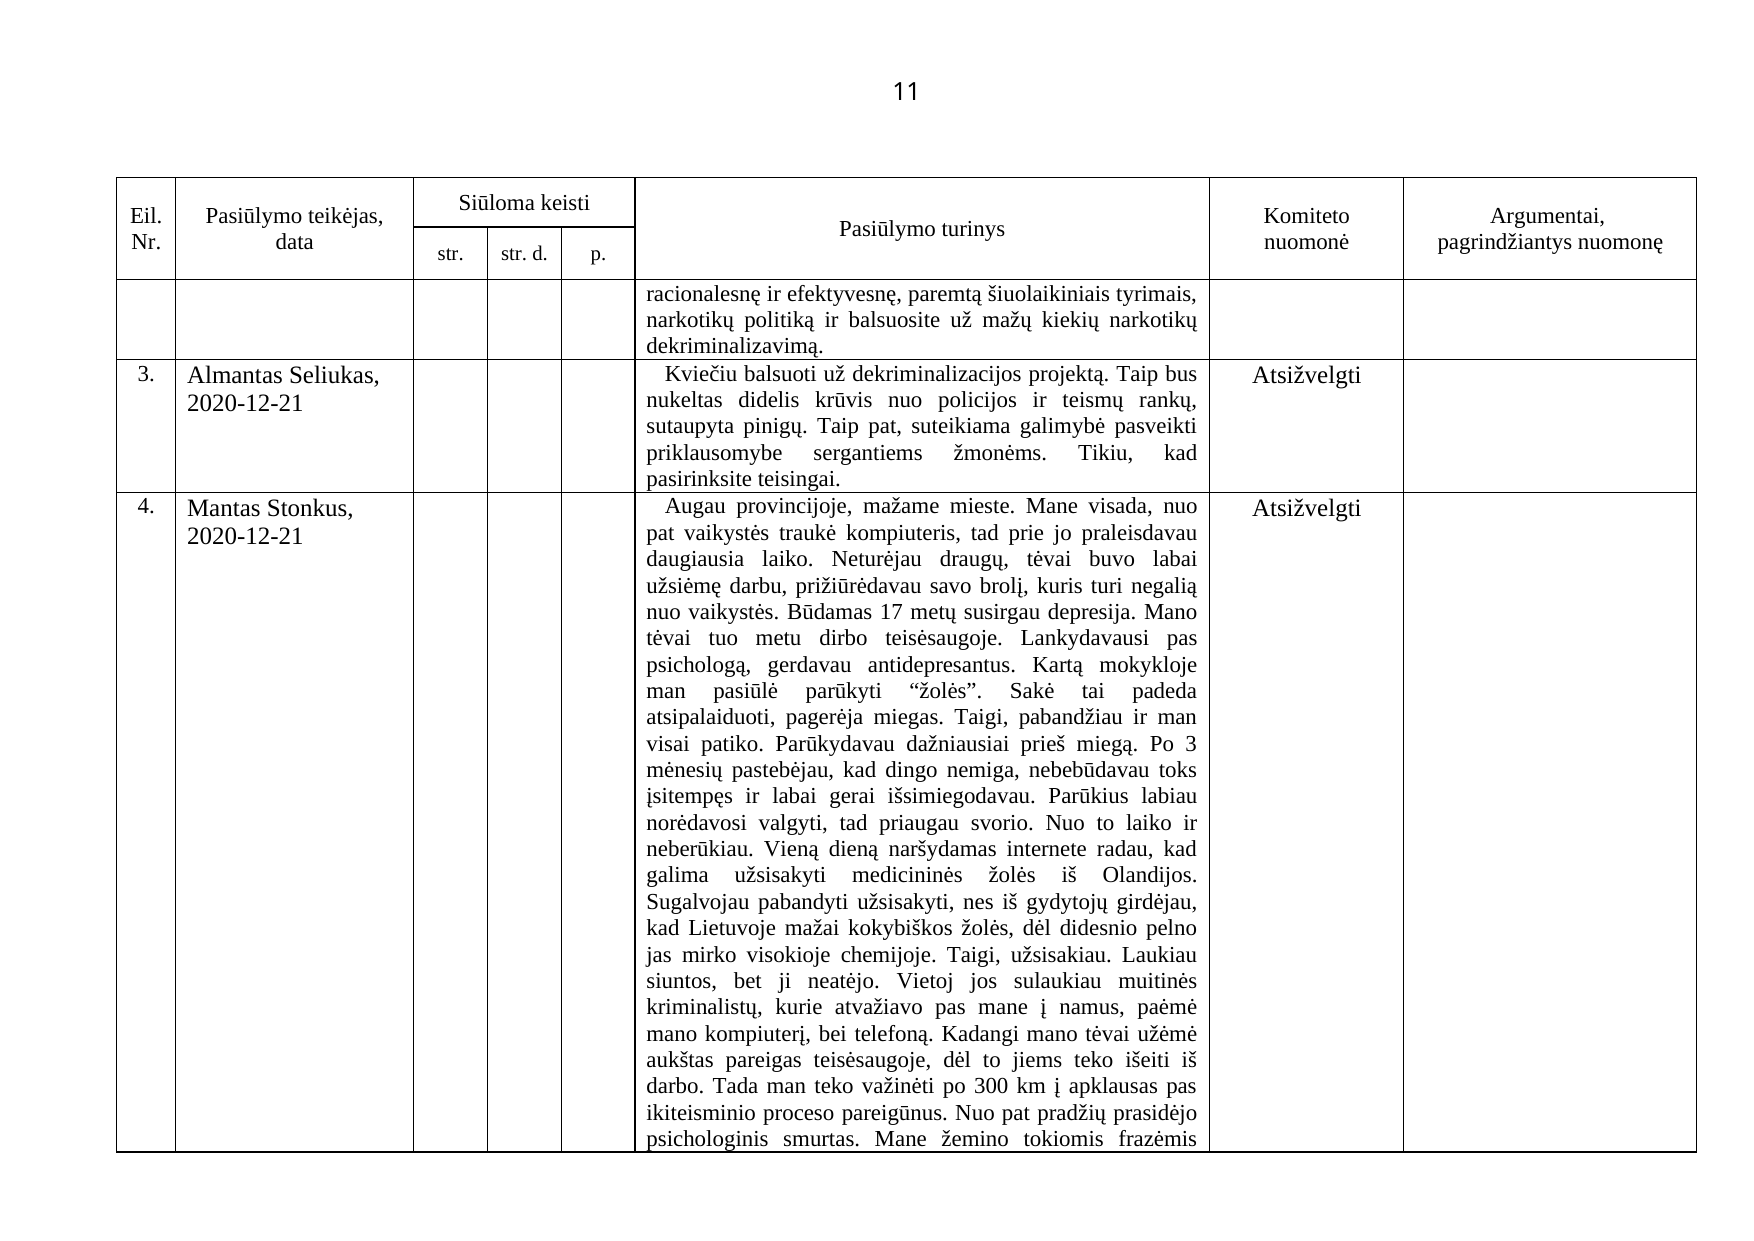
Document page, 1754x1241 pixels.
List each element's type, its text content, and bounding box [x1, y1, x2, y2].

table_header Pasiūlymo teikėjas, data [176, 178, 413, 279]
table_header Pasiūlymo turinys [636, 178, 1209, 279]
table_cell [488, 360, 561, 492]
table_cell str. d. [488, 228, 561, 279]
table_cell Kviečiu balsuoti už dekriminalizacijos projektą. Taip bus nukeltas didelis krūvis nuo policijos ir teismų rankų, sutaupyta pinigų. Taip pat, suteikiama galimybė pasveikti priklausomybe sergantiems žmonėms. Tikiu, kad pasirinksite teisingai. [636, 360, 1209, 492]
table_header Siūloma keisti [414, 178, 634, 226]
table_cell [117, 280, 175, 359]
table_cell [414, 280, 487, 359]
table_cell [488, 493, 561, 1151]
table_cell Augau provincijoje, mažame mieste. Mane visada, nuo pat vaikystės traukė kompiuteris, tad prie jo praleisdavau daugiausia laiko. Neturėjau draugų, tėvai buvo labai užsiėmę darbu, prižiūrėdavau savo brolį, kuris turi negalią nuo vaikystės. Būdamas 17 metų susirgau depresija. Mano tėvai tuo metu dirbo teisėsaugoje. Lankydavausi pas psichologą, gerdavau antidepresantus. Kartą mokykloje man pasiūlė parūkyti “žolės”. Sakė tai padeda atsipalaiduoti, pagerėja miegas. Taigi, pabandžiau ir man visai patiko. Parūkydavau dažniausiai prieš miegą. Po 3 mėnesių pastebėjau, kad dingo nemiga, nebebūdavau toks įsitempęs ir labai gerai išsimiegodavau. Parūkius labiau norėdavosi valgyti, tad priaugau svorio. Nuo to laiko ir neberūkiau. Vieną dieną naršydamas internete radau, kad galima užsisakyti medicininės žolės iš Olandijos. Sugalvojau pabandyti užsisakyti, nes iš gydytojų girdėjau, kad Lietuvoje mažai kokybiškos žolės, dėl didesnio pelno jas mirko visokioje chemijoje. Taigi, užsisakiau. Laukiau siuntos, bet ji neatėjo. Vietoj jos sulaukiau muitinės kriminalistų, kurie atvažiavo pas mane į namus, paėmė mano kompiuterį, bei telefoną. Kadangi mano tėvai užėmė aukštas pareigas teisėsaugoje, dėl to jiems teko išeiti iš darbo. Tada man teko važinėti po 300 km į apklausas pas ikiteisminio proceso pareigūnus. Nuo pat pradžių prasidėjo psichologinis smurtas. Mane žemino tokiomis frazėmis [636, 493, 1209, 1151]
table_cell p. [562, 228, 634, 279]
table_cell [1404, 493, 1696, 1151]
table_cell Atsižvelgti [1210, 493, 1403, 1151]
table_cell [1404, 360, 1696, 492]
table_cell [562, 493, 634, 1151]
table_cell [176, 280, 413, 359]
table_cell [1404, 280, 1696, 359]
table_cell [562, 280, 634, 359]
table_cell 3. [117, 360, 175, 492]
table_cell [1210, 280, 1403, 359]
table_header Argumentai, pagrindžiantys nuomonę [1404, 178, 1696, 279]
table_cell Mantas Stonkus, 2020-12-21 [176, 493, 413, 1151]
table_cell [488, 280, 561, 359]
table_cell Almantas Seliukas, 2020-12-21 [176, 360, 413, 492]
table_cell [414, 493, 487, 1151]
table_header Eil. Nr. [117, 178, 175, 279]
table_cell [562, 360, 634, 492]
table_cell [414, 360, 487, 492]
table_cell racionalesnę ir efektyvesnę, paremtą šiuolaikiniais tyrimais, narkotikų politiką ir balsuosite už mažų kiekių narkotikų dekriminalizavimą. [636, 280, 1209, 359]
table_cell str. [414, 228, 487, 279]
table_cell Atsižvelgti [1210, 360, 1403, 492]
table_header Komiteto nuomonė [1210, 178, 1403, 279]
table_cell 4. [117, 493, 175, 1151]
